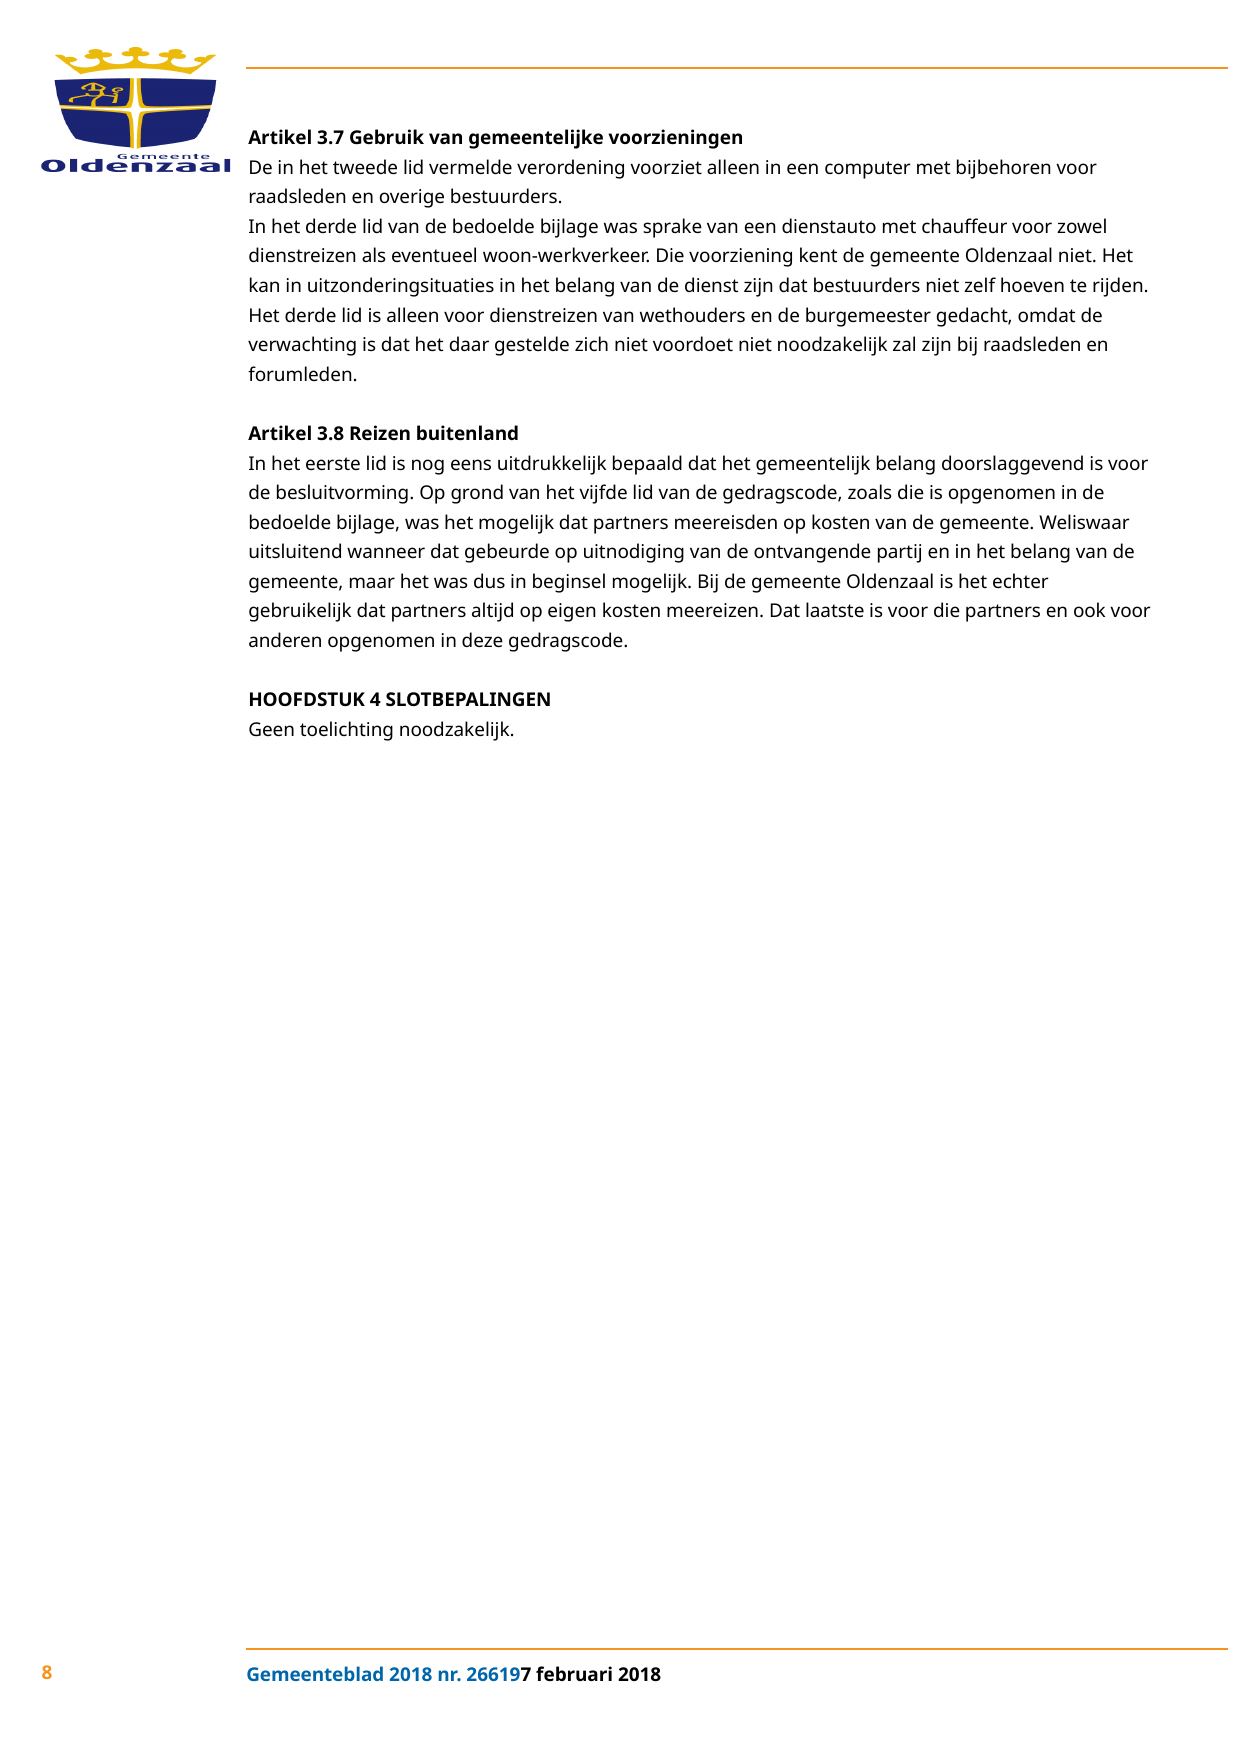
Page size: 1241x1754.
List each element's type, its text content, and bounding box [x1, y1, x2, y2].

text Artikel 3.7 Gebruik van gemeentelijke voorzieningen [248, 124, 1152, 150]
text Geen toelichting noodzakelijk. [248, 716, 1152, 742]
text In het derde lid van de bedoelde bijlage was sprake van een dienstauto met chauffeur voor zowel dienstreizen als eventueel woon-werkverkeer. Die voorziening kent de gemeente Oldenzaal niet. Het kan in uitzonderingsituaties in het belang van de dienst zijn dat bestuurders niet zelf hoeven te rijden. Het derde lid is alleen voor dienstreizen van wethouders en de burgemeester gedacht, omdat de verwachting is dat het daar gestelde zich niet voordoet niet noodzakelijk zal zijn bij raadsleden en forumleden. [248, 213, 1152, 387]
text De in het tweede lid vermelde verordening voorziet alleen in een computer met bijbehoren voor raadsleden en overige bestuurders. [248, 154, 1152, 209]
text Artikel 3.8 Reizen buitenland [248, 420, 1152, 446]
text HOOFDSTUK 4 SLOTBEPALINGEN [248, 686, 1152, 712]
picture [41, 47, 231, 172]
text In het eerste lid is nog eens uitdrukkelijk bepaald dat het gemeentelijk belang doorslaggevend is voor de besluitvorming. Op grond van het vijfde lid van de gedragscode, zoals die is opgenomen in de bedoelde bijlage, was het mogelijk dat partners meereisden op kosten van de gemeente. Weliswaar uitsluitend wanneer dat gebeurde op uitnodiging van de ontvangende partij en in het belang van de gemeente, maar het was dus in beginsel mogelijk. Bij de gemeente Oldenzaal is het echter gebruikelijk dat partners altijd op eigen kosten meereizen. Dat laatste is voor die partners en ook voor anderen opgenomen in deze gedragscode. [248, 450, 1152, 653]
